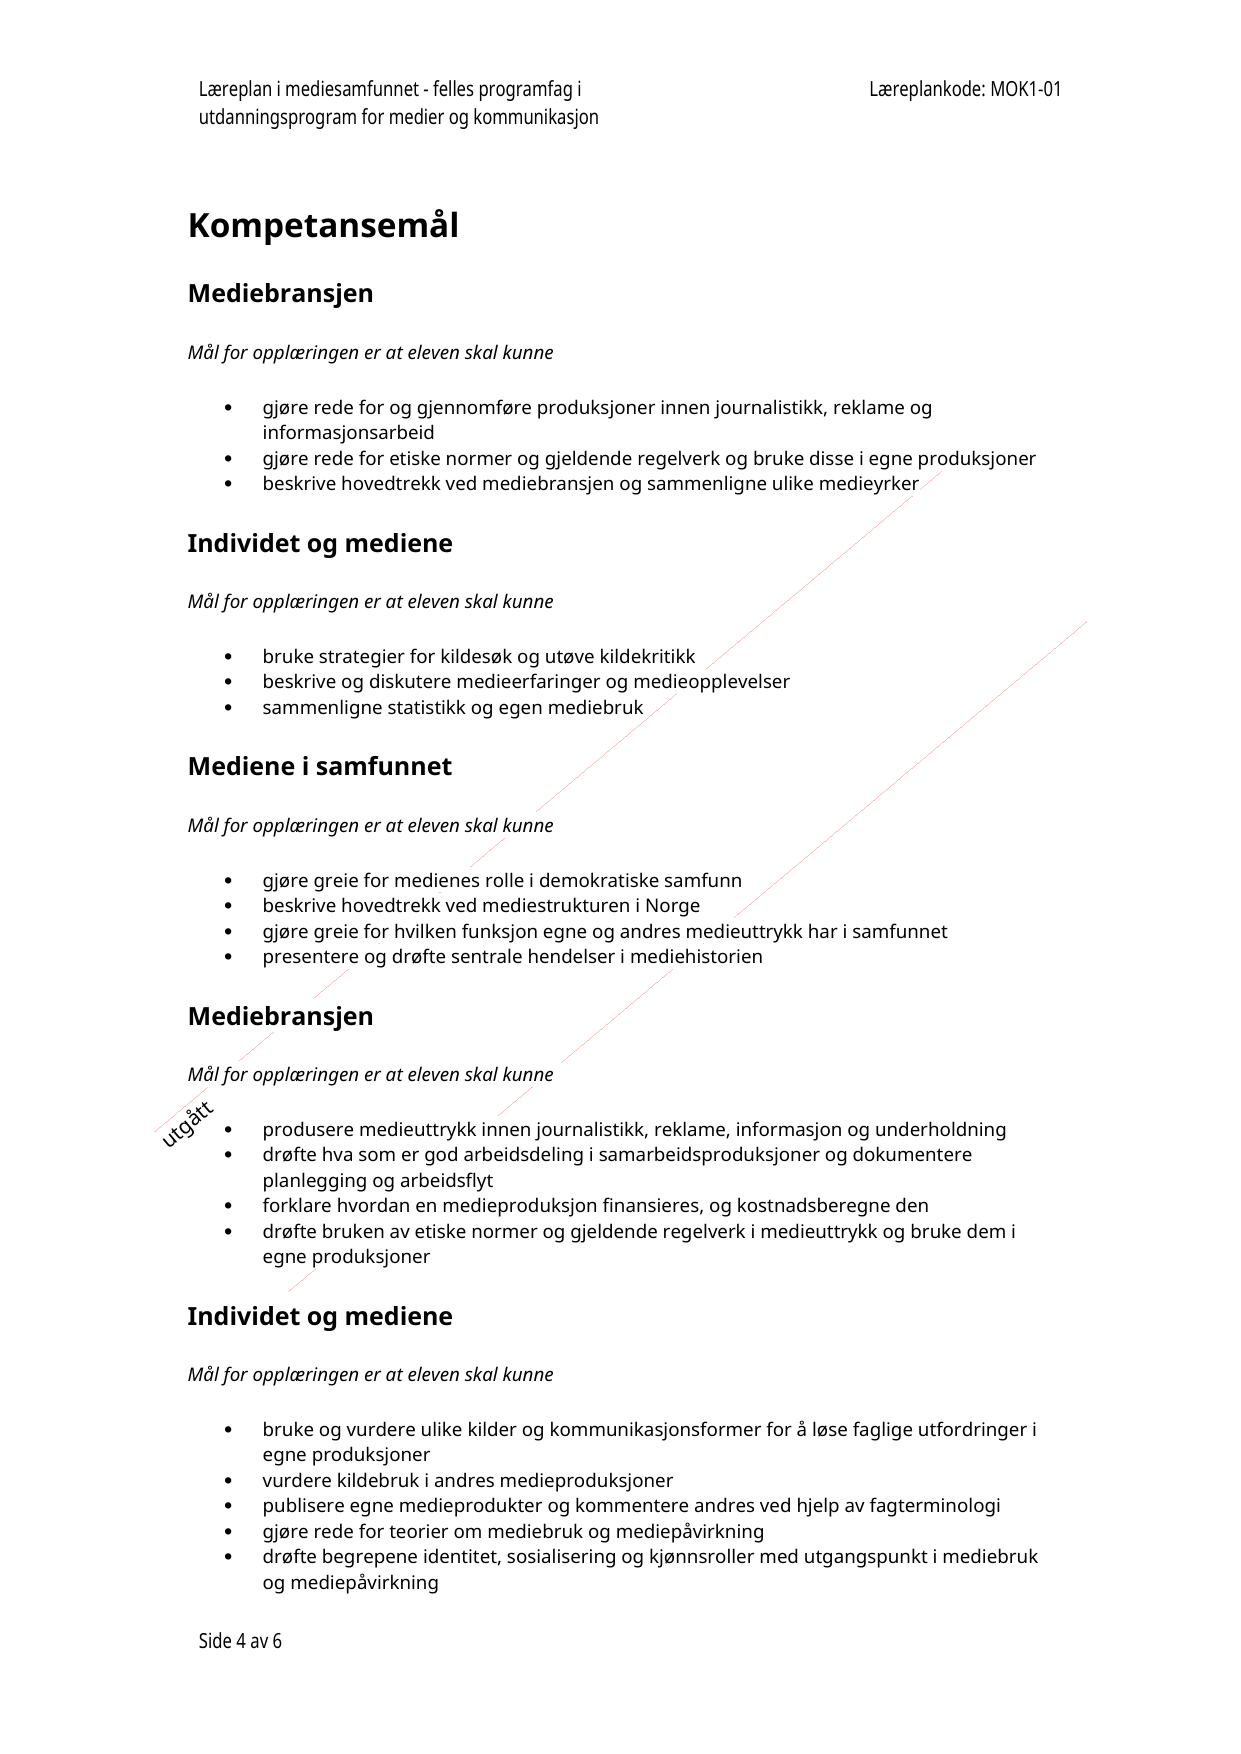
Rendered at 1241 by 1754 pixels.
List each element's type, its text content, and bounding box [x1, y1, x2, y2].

list beskrive og diskutere medieerfaringer og medieopplevelser [1002, 669, 1053, 694]
list vurdere kildebruk i andres medieproduksjoner [673, 1467, 1053, 1493]
subtitle Mediene i samfunnet [452, 749, 609, 783]
list drøfte hva som er god arbeidsdeling i samarbeidsproduksjoner og dokumentere planlegging og arbeidsflyt [493, 1142, 1053, 1193]
list drøfte bruken av etiske normer og gjeldende regelverk i medieuttrykk og bruke dem i egne produksjoner [430, 1218, 1053, 1269]
list beskrive hovedtrekk [225, 892, 438, 918]
subtitle Kompetansemål [468, 156, 1053, 247]
list sammenligne statistikk og egen mediebruk [971, 694, 1053, 720]
subtitle Mediebransjen [599, 998, 1053, 1032]
subtitle Individet og mediene [453, 1298, 1053, 1332]
subtitle Mediebransjen [374, 998, 636, 1032]
list gjøre greie for hvilken funksjon egne og andres medieuttrykk har i samfunnet [948, 918, 1053, 943]
list bruke strategier for kildesøk og utøve kildekritikk [708, 643, 1053, 669]
list gjøre greie for medienes rolle i demokratiske samfunn [742, 867, 792, 892]
list bruke og vurdere ulike kilder og kommunikasjonsformer for å løse faglige utfordringer i egne produksjoner [435, 1416, 1053, 1467]
subtitle Mediene i samfunnet [896, 749, 1053, 783]
subtitle Individet og mediene [453, 525, 876, 559]
list gjøre rede for teorier om mediebruk og mediepåvirkning [765, 1518, 1053, 1544]
list [735, 892, 1053, 918]
text [773, 588, 1053, 614]
list sammenligne statistikk og egen mediebruk [647, 694, 999, 720]
list forklare hvordan en medieproduksjon finansieres, og kostnadsberegne den [929, 1193, 1053, 1218]
subtitle Individet og mediene [839, 525, 1053, 559]
list beskrive og diskutere medieerfaringer og medieopplevelser [795, 669, 1028, 694]
text Mål for opplæringen er at eleven skal kunne [187, 588, 801, 614]
list gjøre rede for og gjennomføre produksjoner innen journalistikk, reklame og informasjonsarbeid [225, 394, 1053, 445]
list vurdere kildebruk i andres medieproduksjoner [225, 1467, 263, 1493]
list ved mediestrukturen i Norge [441, 892, 763, 918]
text Mål for opplæringen er at eleven skal kunne [561, 1362, 1053, 1387]
subtitle Mediebransjen [374, 276, 1053, 310]
list gjøre greie for medienes rolle i demokratiske samfunn [766, 867, 1053, 892]
text Mål for opplæringen er at eleven skal kunne [561, 1061, 1053, 1087]
text Mål for opplæringen er at eleven skal kunne [561, 812, 858, 838]
list presentere og drøfte sentrale hendelser i mediehistorien [225, 943, 378, 969]
list beskrive hovedtrekk ved mediebransjen og sammenligne ulike medieyrker [920, 471, 1053, 496]
text Mål for opplæringen er at eleven skal kunne [561, 339, 1053, 365]
list drøfte begrepene identitet, sosialisering og kjønnsroller med utgangspunkt i mediebruk og mediepåvirkning [439, 1544, 1053, 1595]
list sammenligne statistikk og egen mediebruk [225, 694, 263, 720]
subtitle Mediene i samfunnet [572, 749, 933, 783]
list presentere og drøfte sentrale hendelser i mediehistorien [704, 943, 1053, 969]
text Mål for opplæringen er at eleven skal kunne [830, 812, 1053, 838]
